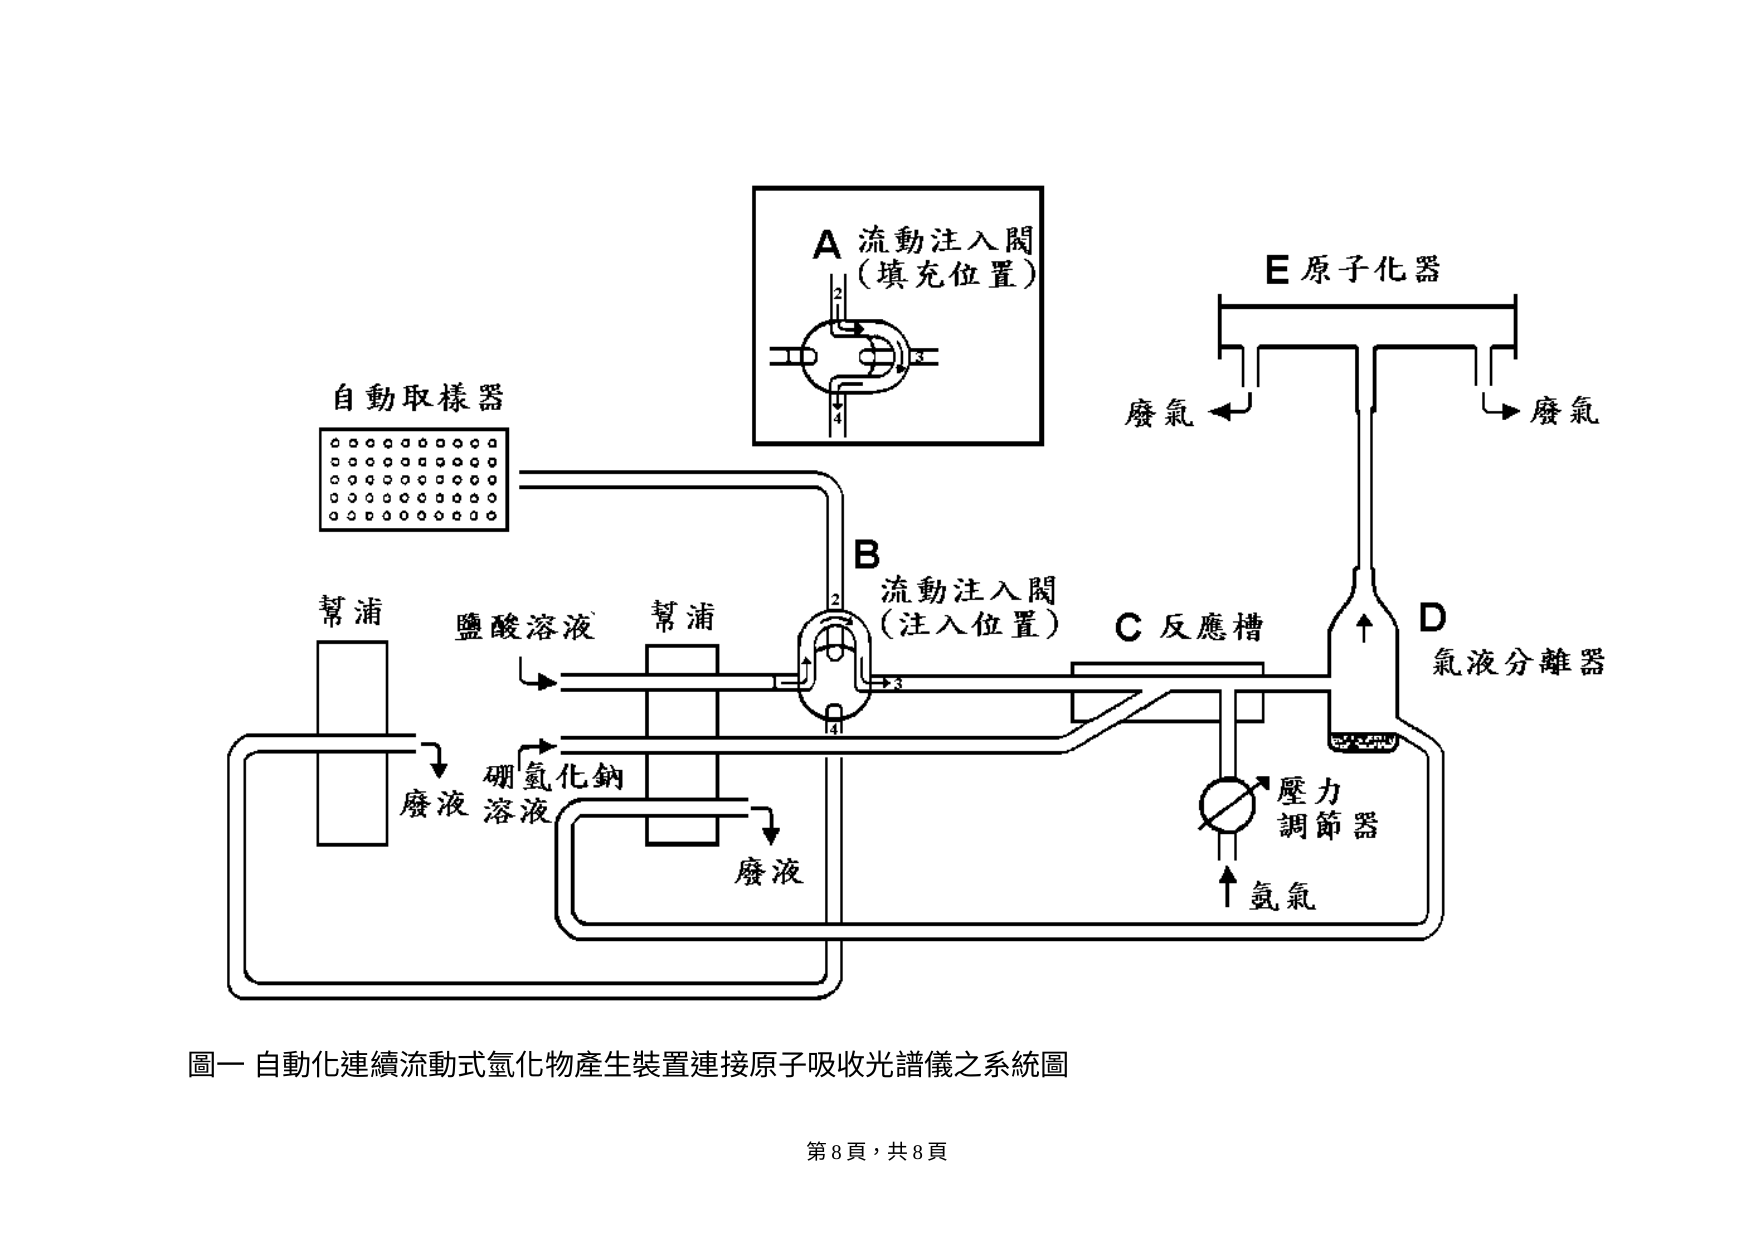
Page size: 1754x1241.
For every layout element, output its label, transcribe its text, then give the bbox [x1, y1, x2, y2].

picture [187, 143, 1640, 1042]
text 圖一 自動化連續流動式氫化物產生裝置連接原子吸收光譜儀之系統圖 [187, 1042, 1604, 1084]
